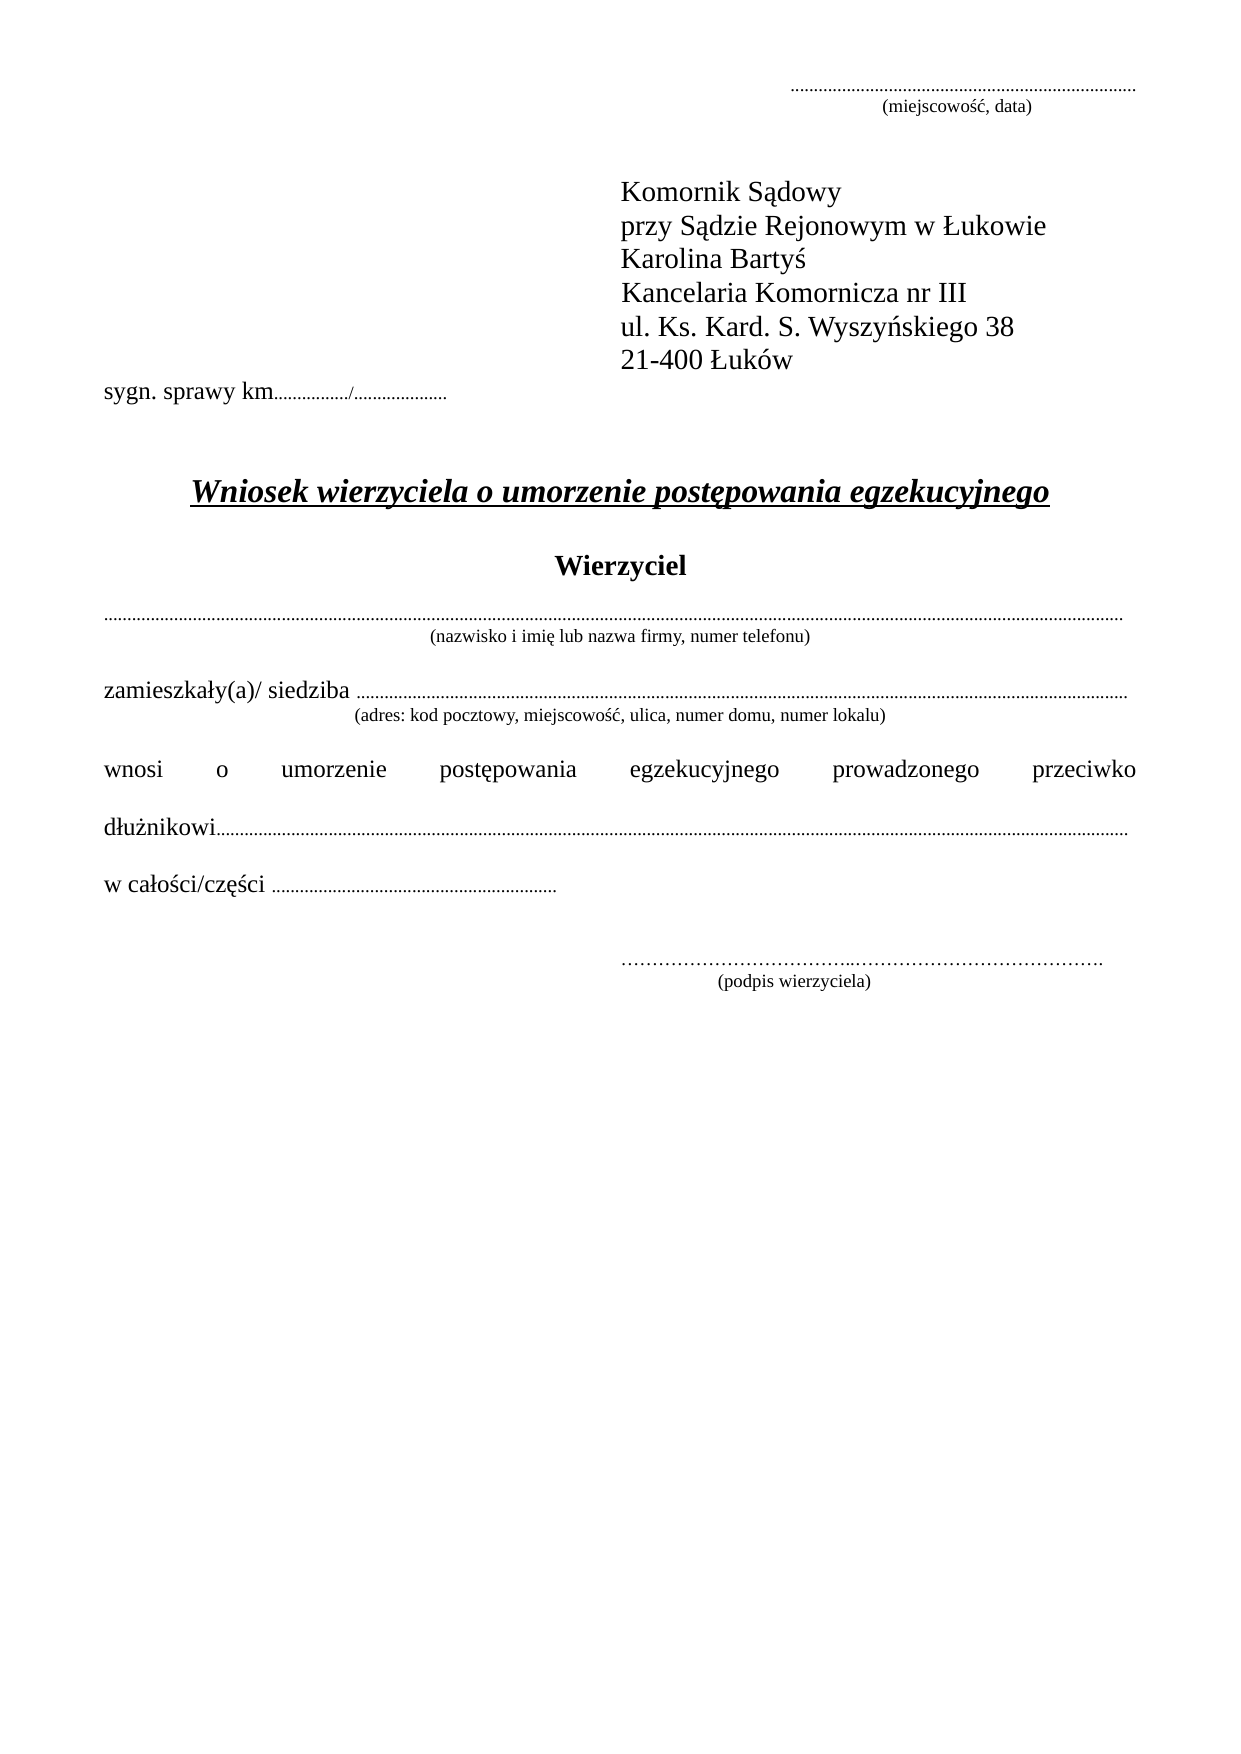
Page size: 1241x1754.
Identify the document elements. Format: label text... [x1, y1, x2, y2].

text ul. Ks. Kard. S. Wyszyńskiego 38 [103, 309, 1137, 342]
text Kancelaria Komornicza nr III [103, 275, 1137, 309]
text (adres: kod pocztowy, miejscowość, ulica, numer domu, numer lokalu) [103, 704, 1137, 726]
text przy Sądzie Rejonowym w Łukowie [103, 208, 1137, 242]
text .......................................................................................................................................................................................................................... [103, 603, 1137, 625]
text (nazwisko i imię lub nazwa firmy, numer telefonu) [103, 625, 1137, 646]
text .......................................................................... [103, 74, 1137, 95]
text (miejscowość, data) [103, 95, 1137, 117]
text ………………………………..…………………………………. [103, 948, 1137, 970]
text Wierzyciel [103, 548, 1137, 582]
text (podpis wierzyciela) [103, 970, 1137, 991]
text 21-400 Łuków [103, 342, 1137, 376]
text Karolina Bartyś [103, 242, 1137, 275]
text Wniosek wierzyciela o umorzenie postępowania egzekucyjnego [103, 472, 1137, 510]
text Komornik Sądowy [103, 174, 1137, 208]
text sygn. sprawy km................/.................... [103, 376, 1137, 404]
text wnosi o umorzenie postępowania egzekucyjnego prowadzonego przeciwko dłużnikowi...................................................................................................................................................................................................w całości/części ............................................................. [103, 754, 1137, 898]
text zamieszkały(a)/ siedziba ..................................................................................................................................................................... [103, 675, 1137, 704]
